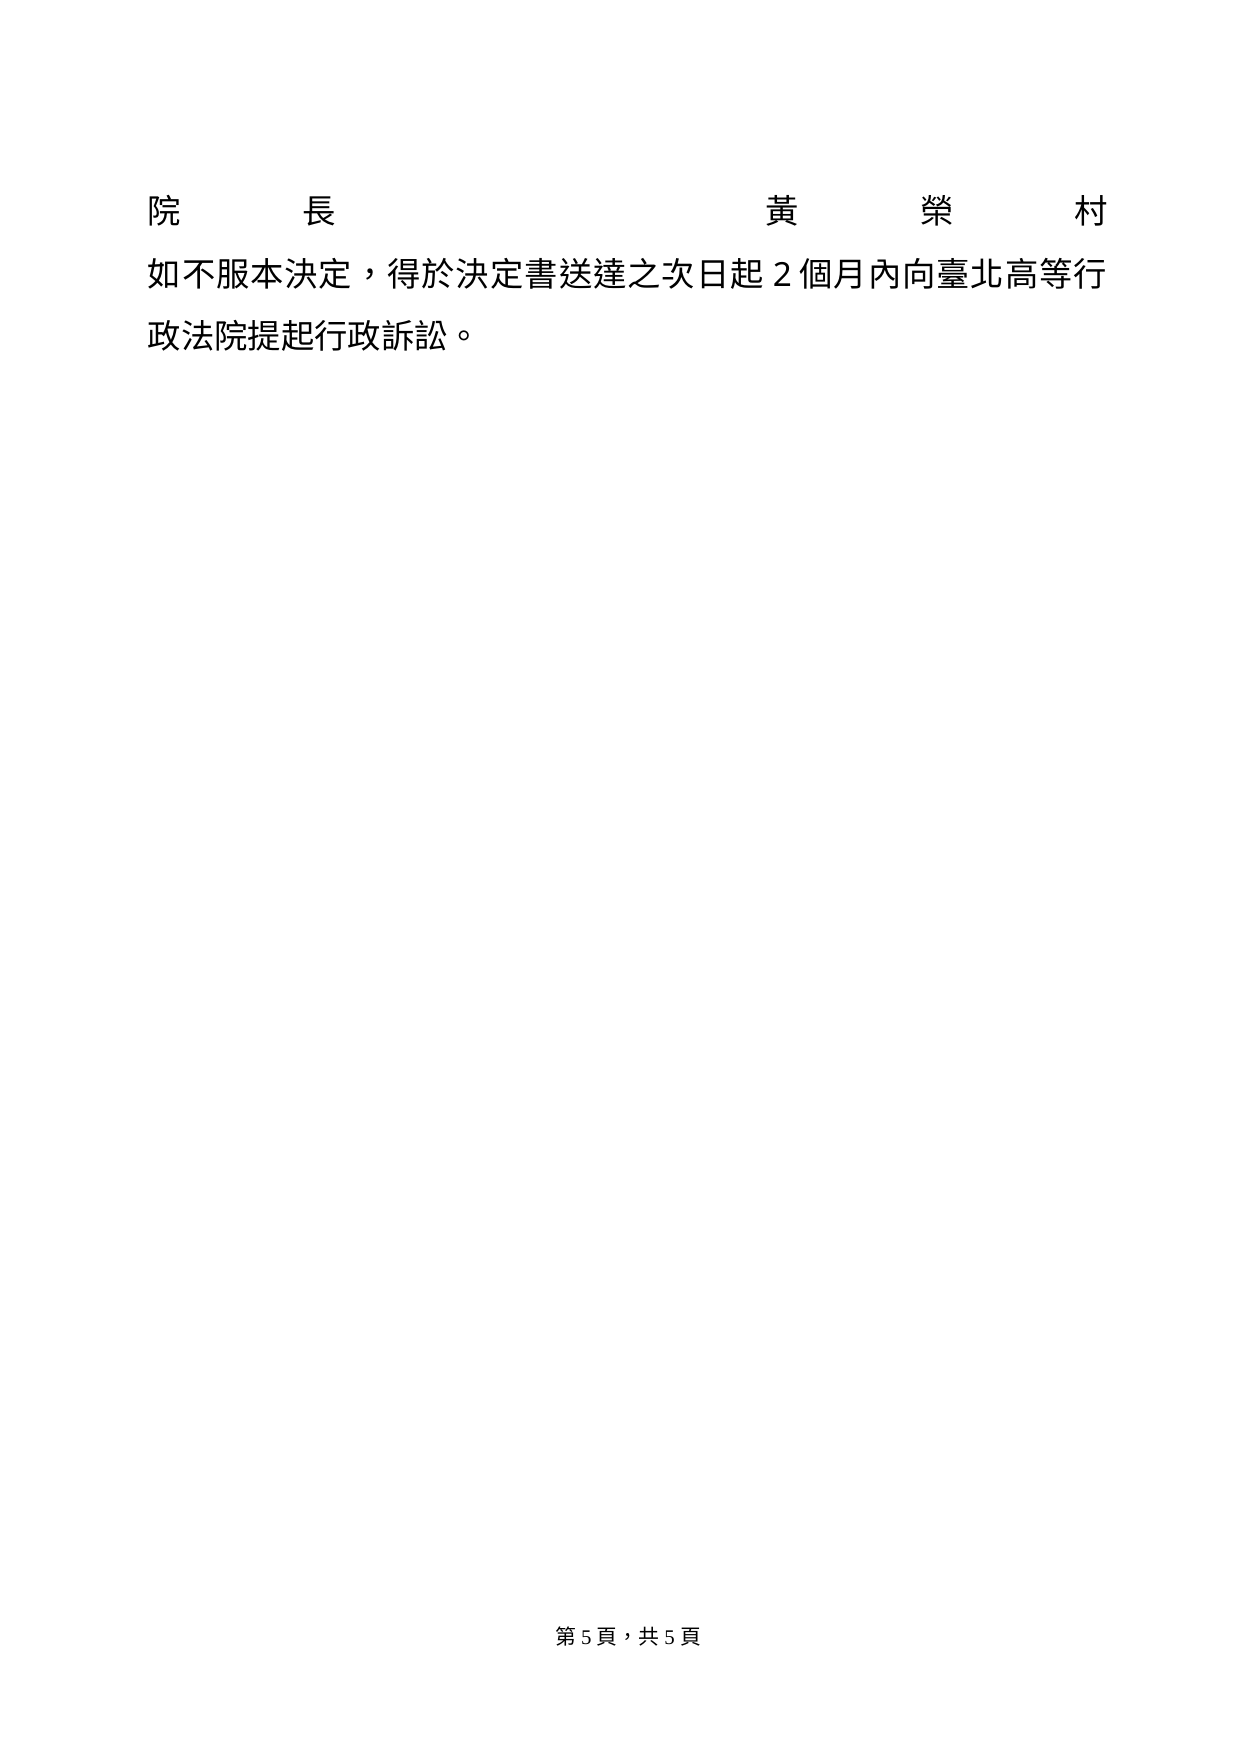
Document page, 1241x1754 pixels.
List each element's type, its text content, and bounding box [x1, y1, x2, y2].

text 院長 黃榮村 [148, 174, 1107, 236]
text 如不服本決定，得於決定書送達之次日起2個月內向臺北高等行政法院提起行政訴訟。 [148, 236, 1107, 361]
